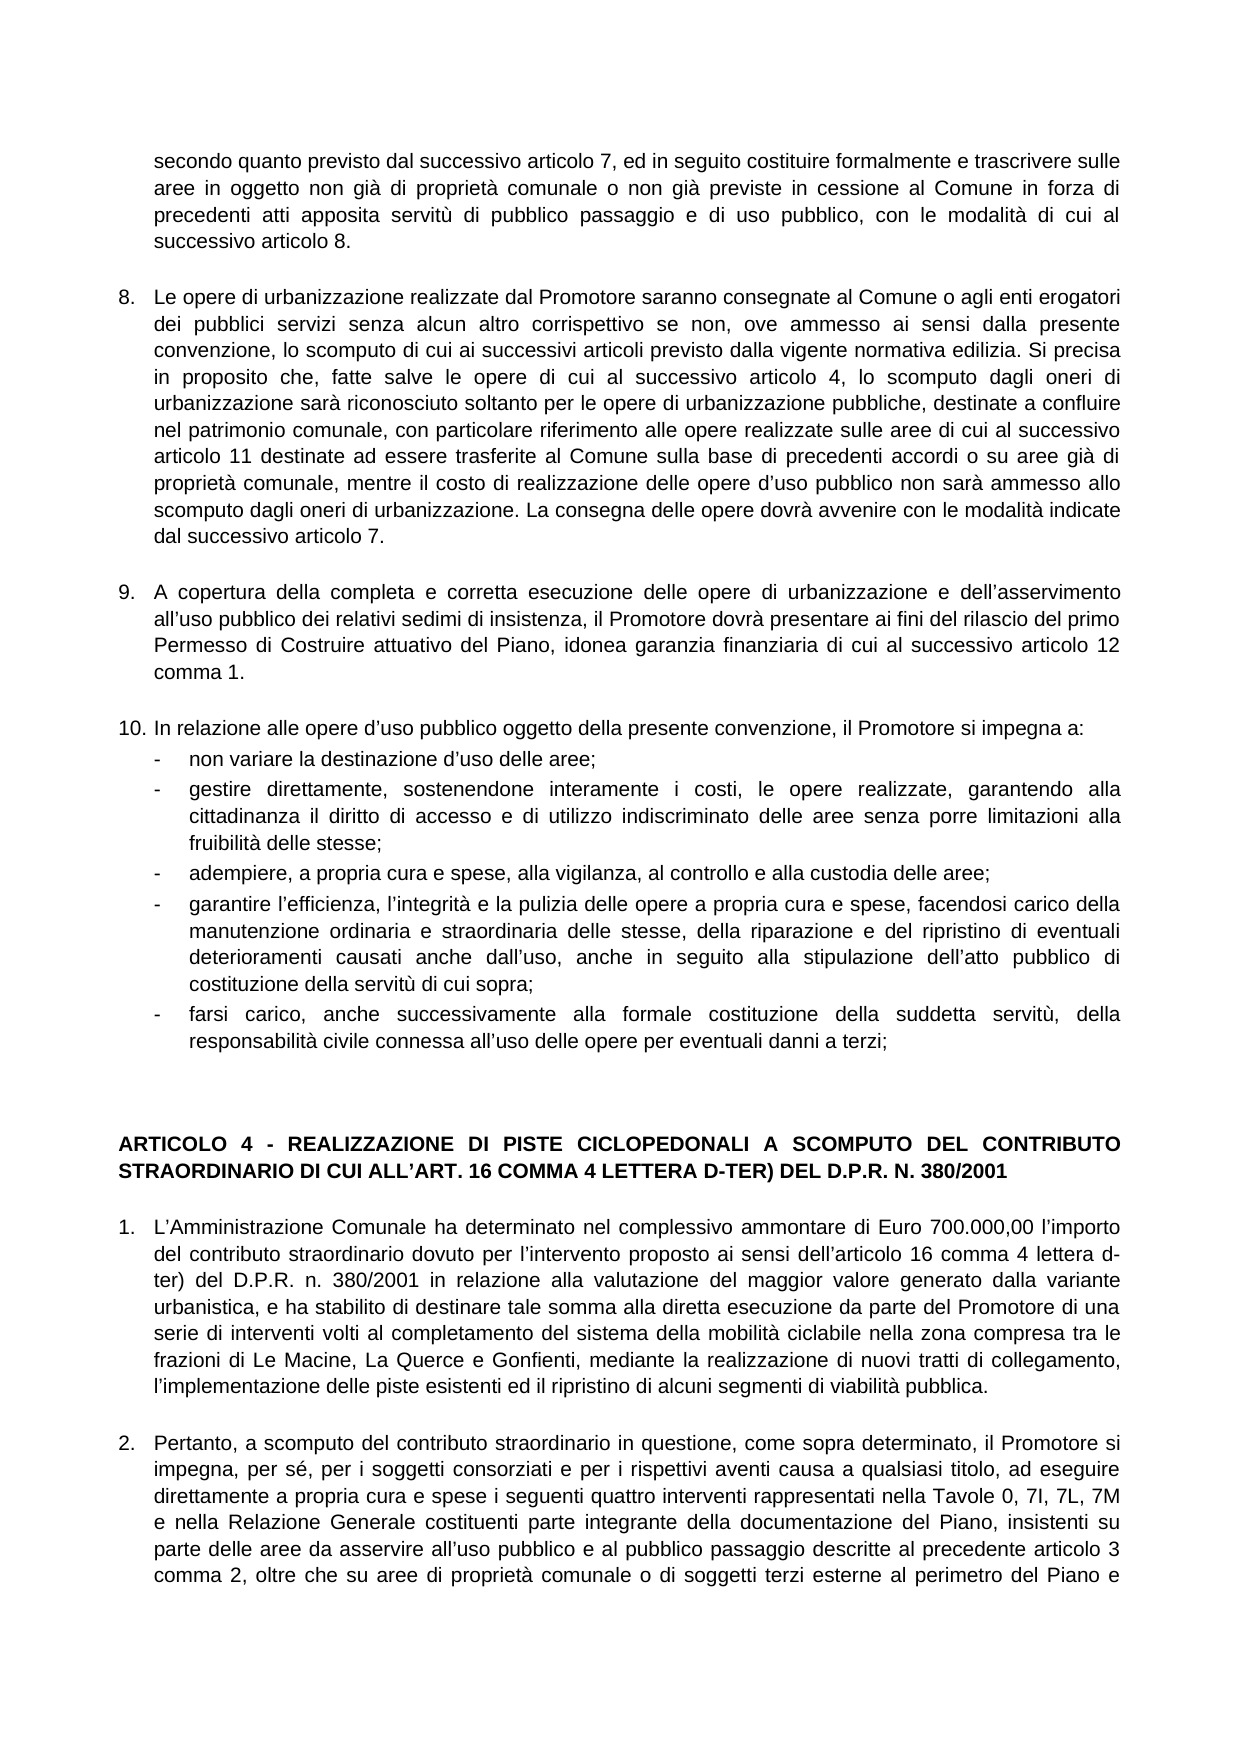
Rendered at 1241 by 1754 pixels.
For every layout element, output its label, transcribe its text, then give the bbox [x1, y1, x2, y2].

text 8. Le opere di urbanizzazione realizzate dal Promotore saranno consegnate al Comune o agli enti erogatori dei pubblici servizi senza alcun altro corrispettivo se non, ove ammesso ai sensi dalla presente convenzione, lo scomputo di cui ai successivi articoli previsto dalla vigente normativa edilizia. Si precisa in proposito che, fatte salve le opere di cui al successivo articolo 4, lo scomputo dagli oneri di urbanizzazione sarà riconosciuto soltanto per le opere di urbanizzazione pubbliche, destinate a confluire nel patrimonio comunale, con particolare riferimento alle opere realizzate sulle aree di cui al successivo articolo 11 destinate ad essere trasferite al Comune sulla base di precedenti accordi o su aree già di proprietà comunale, mentre il costo di realizzazione delle opere d’uso pubblico non sarà ammesso allo scomputo dagli oneri di urbanizzazione. La consegna delle opere dovrà avvenire con le modalità indicate dal successivo articolo 7. [118, 283, 1122, 549]
text 1. L’Amministrazione Comunale ha determinato nel complessivo ammontare di Euro 700.000,00 l’importo del contributo straordinario dovuto per l’intervento proposto ai sensi dell’articolo 16 comma 4 lettera d-ter) del D.P.R. n. 380/2001 in relazione alla valutazione del maggior valore generato dalla variante urbanistica, e ha stabilito di destinare tale somma alla diretta esecuzione da parte del Promotore di una serie di interventi volti al completamento del sistema della mobilità ciclabile nella zona compresa tra le frazioni di Le Macine, La Querce e Gonfienti, mediante la realizzazione di nuovi tratti di collegamento, l’implementazione delle piste esistenti ed il ripristino di alcuni segmenti di viabilità pubblica. [118, 1213, 1122, 1399]
text 9. A copertura della completa e corretta esecuzione delle opere di urbanizzazione e dell’asservimento all’uso pubblico dei relativi sedimi di insistenza, il Promotore dovrà presentare ai fini del rilascio del primo Permesso di Costruire attuativo del Piano, idonea garanzia finanziaria di cui al successivo articolo 12 comma 1. [118, 578, 1122, 685]
text - adempiere, a propria cura e spese, alla vigilanza, al controllo e alla custodia delle aree; [153, 859, 1122, 886]
text - gestire direttamente, sostenendone interamente i costi, le opere realizzate, garantendo alla cittadinanza il diritto di accesso e di utilizzo indiscriminato delle aree senza porre limitazioni alla fruibilità delle stesse; [153, 776, 1122, 855]
text - farsi carico, anche successivamente alla formale costituzione della suddetta servitù, della responsabilità civile connessa all’uso delle opere per eventuali danni a terzi; [153, 1001, 1122, 1054]
text ARTICOLO 4 - REALIZZAZIONE DI PISTE CICLOPEDONALI A SCOMPUTO DEL CONTRIBUTO STRAORDINARIO DI CUI ALL’ART. 16 COMMA 4 LETTERA D-TER) DEL D.P.R. N. 380/2001 [118, 1131, 1122, 1184]
text - non variare la destinazione d’uso delle aree; [153, 745, 1122, 771]
text 2. Pertanto, a scomputo del contributo straordinario in questione, come sopra determinato, il Promotore si impegna, per sé, per i soggetti consorziati e per i rispettivi aventi causa a qualsiasi titolo, ad eseguire direttamente a propria cura e spese i seguenti quattro interventi rappresentati nella Tavole 0, 7I, 7L, 7M e nella Relazione Generale costituenti parte integrante della documentazione del Piano, insistenti su parte delle aree da asservire all’uso pubblico e al pubblico passaggio descritte al precedente articolo 3 comma 2, oltre che su aree di proprietà comunale o di soggetti terzi esterne al perimetro del Piano e [118, 1429, 1122, 1588]
text secondo quanto previsto dal successivo articolo 7, ed in seguito costituire formalmente e trascrivere sulle aree in oggetto non già di proprietà comunale o non già previste in cessione al Comune in forza di precedenti atti apposita servitù di pubblico passaggio e di uso pubblico, con le modalità di cui al successivo articolo 8. [118, 148, 1122, 254]
text - garantire l’efficienza, l’integrità e la pulizia delle opere a propria cura e spese, facendosi carico della manutenzione ordinaria e straordinaria delle stesse, della riparazione e del ripristino di eventuali deterioramenti causati anche dall’uso, anche in seguito alla stipulazione dell’atto pubblico di costituzione della servitù di cui sopra; [153, 890, 1122, 996]
text 10. In relazione alle opere d’uso pubblico oggetto della presente convenzione, il Promotore si impegna a: [118, 714, 1122, 741]
